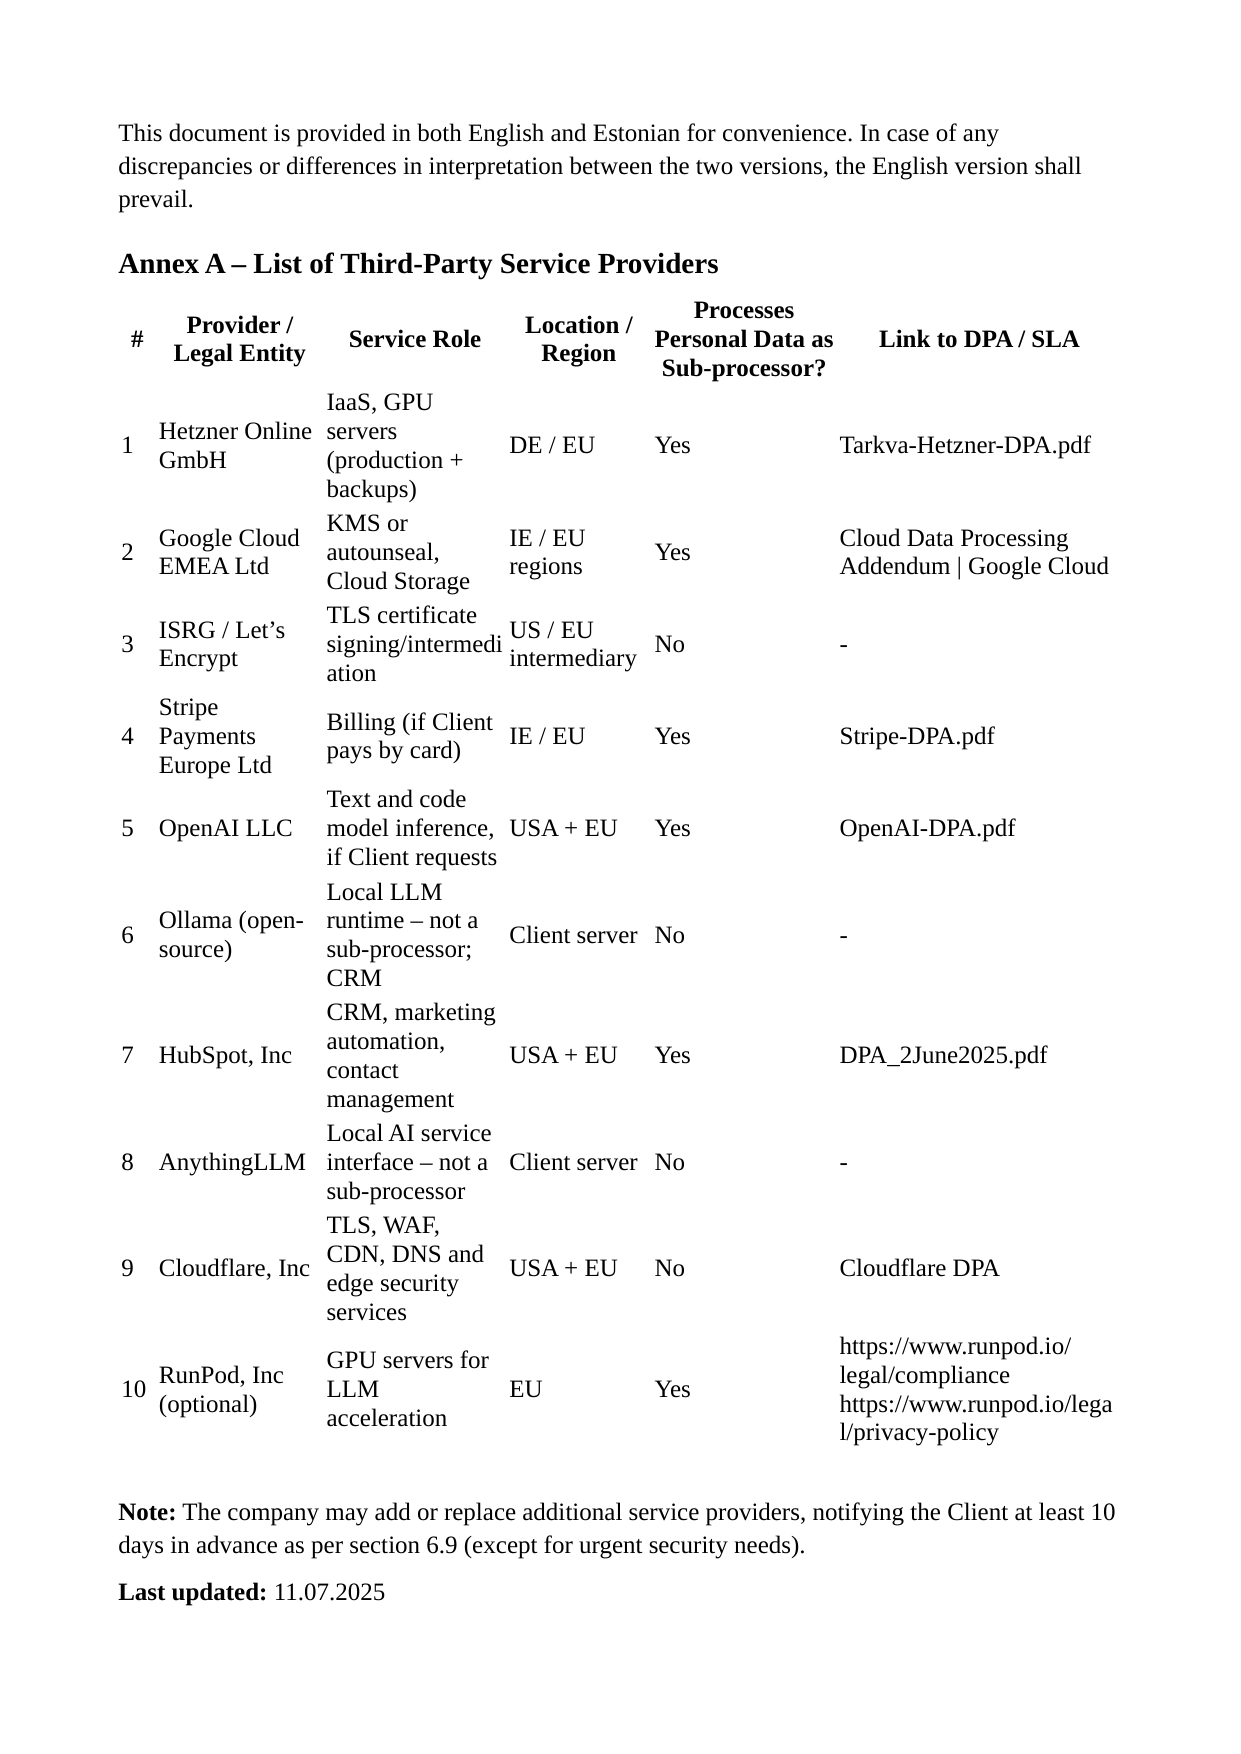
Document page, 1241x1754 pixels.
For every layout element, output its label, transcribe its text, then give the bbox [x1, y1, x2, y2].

table_cell 7 [118, 995, 156, 1115]
text Note: The company may add or replace additional service providers, notifying the Client at least 10 days in advance as per section 6.9 (except for urgent security needs). [118, 1497, 1122, 1558]
table_cell RunPod, Inc (optional) [156, 1328, 323, 1449]
table_cell Client server [506, 874, 651, 994]
table_cell DPA_2June2025.pdf [836, 995, 1122, 1115]
table_cell Yes [651, 782, 836, 874]
table_cell GPU servers for LLM acceleration [324, 1328, 506, 1449]
table_cell 8 [118, 1115, 156, 1207]
table_header # [118, 293, 156, 384]
table_cell 6 [118, 874, 156, 994]
table_cell TLS, WAF, CDN, DNS and edge security services [324, 1208, 506, 1328]
table_cell No [651, 598, 836, 689]
table_cell Yes [651, 995, 836, 1115]
table_cell USA + EU [506, 1208, 651, 1328]
table_cell Client server [506, 1115, 651, 1207]
table_cell Yes [651, 690, 836, 782]
table_cell Hetzner Online GmbH [156, 385, 323, 505]
subtitle Annex A – List of Third-Party Service Providers [118, 246, 1122, 280]
table_cell 2 [118, 505, 156, 597]
table_cell Yes [651, 505, 836, 597]
table_cell OpenAI LLC [156, 782, 323, 874]
table_cell 1 [118, 385, 156, 505]
table_cell Stripe-DPA.pdf [836, 690, 1122, 782]
table_cell IE / EU regions [506, 505, 651, 597]
table_cell Stripe Payments Europe Ltd [156, 690, 323, 782]
table_header Link to DPA / SLA [836, 293, 1122, 384]
table_cell OpenAI-DPA.pdf [836, 782, 1122, 874]
table_cell Cloudflare, Inc [156, 1208, 323, 1328]
table_cell - [836, 598, 1122, 689]
table_cell KMS or autounseal, Cloud Storage [324, 505, 506, 597]
table_cell 4 [118, 690, 156, 782]
table_cell DE / EU [506, 385, 651, 505]
table_header Location / Region [506, 293, 651, 384]
table_cell Local AI service interface – not a sub-processor [324, 1115, 506, 1207]
table_cell Cloudflare DPA [836, 1208, 1122, 1328]
table_cell 9 [118, 1208, 156, 1328]
table_header Provider / Legal Entity [156, 293, 323, 384]
table_cell Tarkva-Hetzner-DPA.pdf [836, 385, 1122, 505]
table_cell 10 [118, 1328, 156, 1449]
table_cell Ollama (open-source) [156, 874, 323, 994]
table_cell Cloud Data Processing Addendum | Google Cloud [836, 505, 1122, 597]
table_cell No [651, 1115, 836, 1207]
table_cell ISRG / Let’s Encrypt [156, 598, 323, 689]
text Last updated: 11.07.2025 [118, 1577, 1122, 1606]
table_cell EU [506, 1328, 651, 1449]
table_cell 5 [118, 782, 156, 874]
table_cell 3 [118, 598, 156, 689]
table_cell AnythingLLM [156, 1115, 323, 1207]
table_header Service Role [324, 293, 506, 384]
table_cell HubSpot, Inc [156, 995, 323, 1115]
table_cell USA + EU [506, 782, 651, 874]
table_cell Text and code model inference, if Client requests [324, 782, 506, 874]
table_cell Yes [651, 385, 836, 505]
table_cell Google Cloud EMEA Ltd [156, 505, 323, 597]
table_cell https://www.runpod.io/legal/compliance https://www.runpod.io/legal/privacy-policy [836, 1328, 1122, 1449]
text This document is provided in both English and Estonian for convenience. In case of any discrepancies or differences in interpretation between the two versions, the English version shall prevail. [118, 118, 1122, 213]
table_cell No [651, 1208, 836, 1328]
table_cell IaaS, GPU servers (production + backups) [324, 385, 506, 505]
table_cell US / EU intermediary [506, 598, 651, 689]
table_cell Billing (if Client pays by card) [324, 690, 506, 782]
table_cell CRM, marketing automation, contact management [324, 995, 506, 1115]
table_cell TLS certificate signing/intermediation [324, 598, 506, 689]
table_cell No [651, 874, 836, 994]
table_cell IE / EU [506, 690, 651, 782]
table_cell - [836, 1115, 1122, 1207]
table_cell USA + EU [506, 995, 651, 1115]
table_cell Local LLM runtime – not a sub-processor; CRM [324, 874, 506, 994]
table_header Processes Personal Data as Sub-processor? [651, 293, 836, 384]
table_cell - [836, 874, 1122, 994]
table_cell Yes [651, 1328, 836, 1449]
